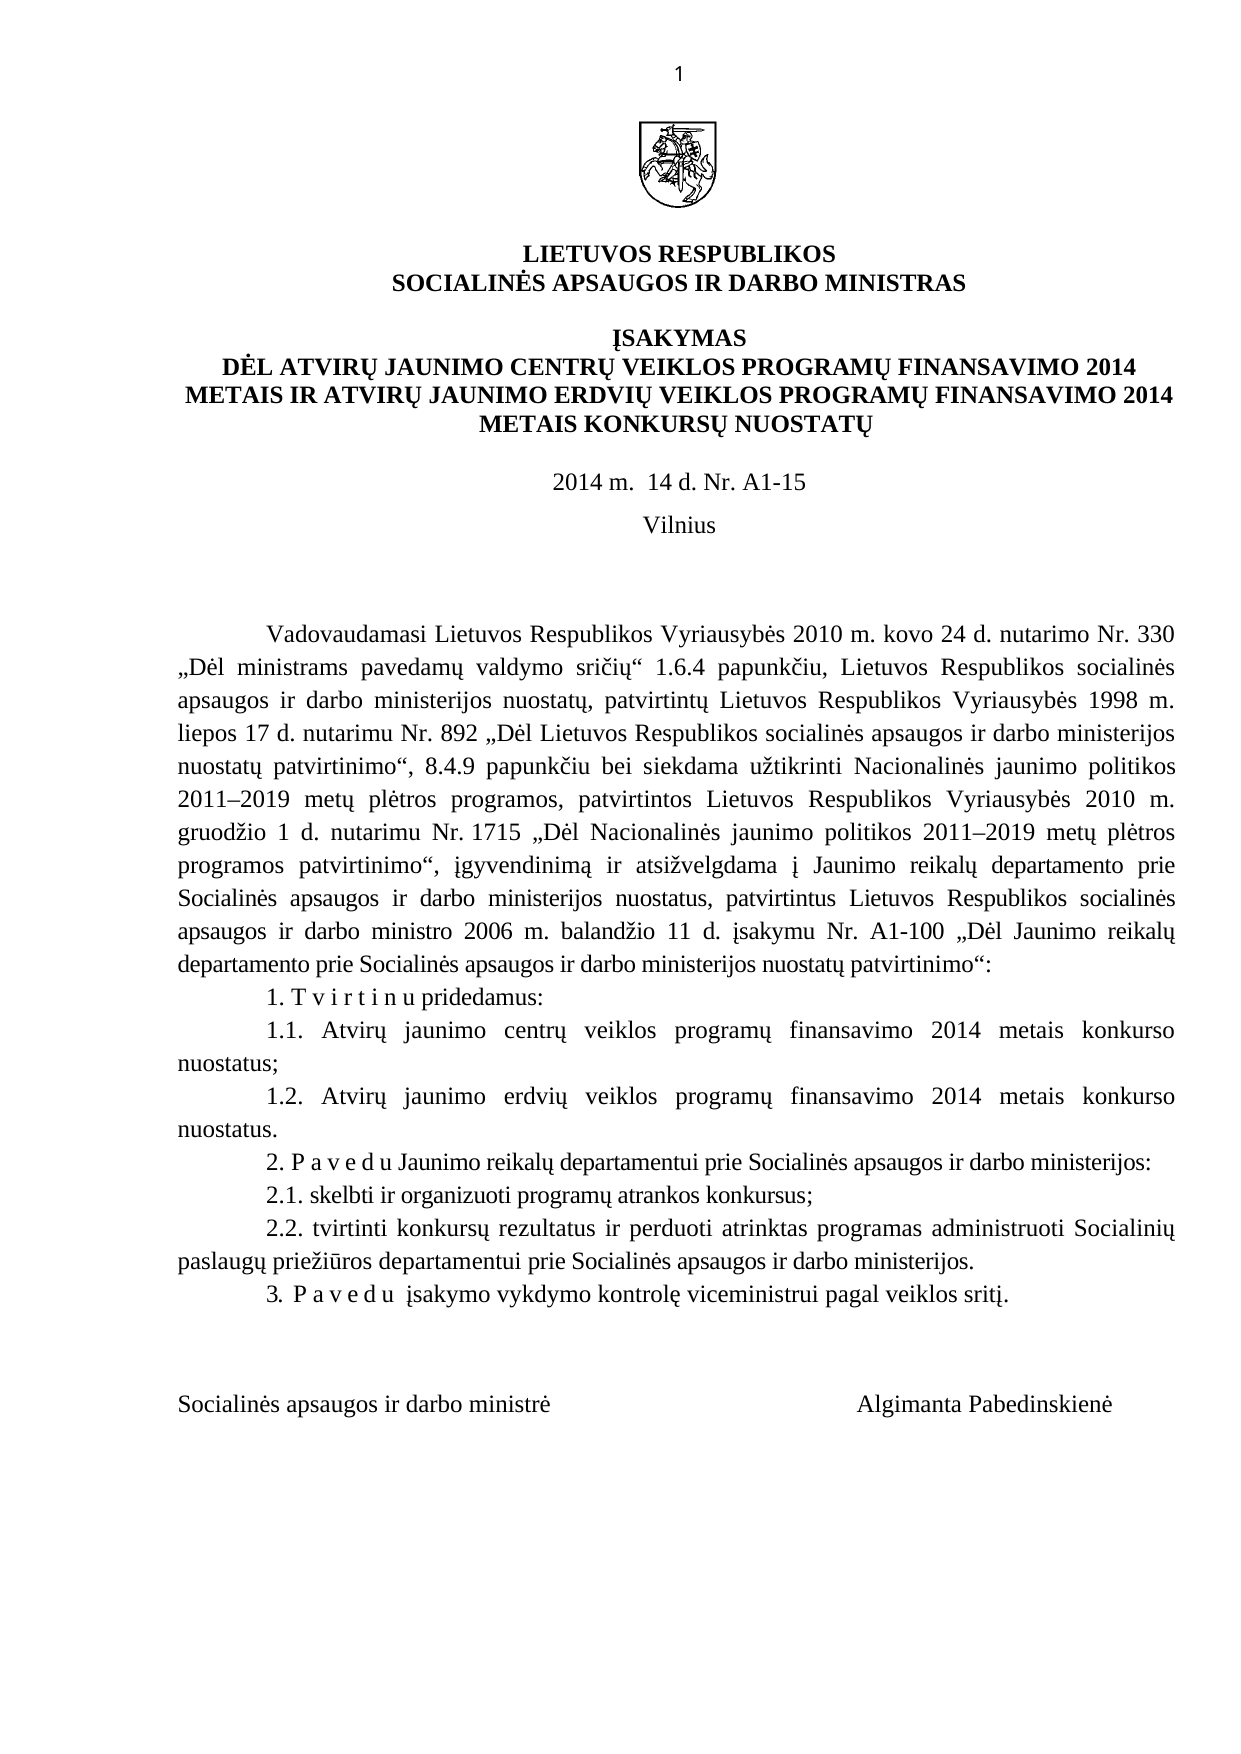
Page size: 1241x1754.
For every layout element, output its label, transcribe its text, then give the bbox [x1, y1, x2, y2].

text 2.2. tvirtinti konkursų rezultatus ir perduoti atrinktas programas administruoti Socialinių paslaugų priežiūros departamentui prie Socialinės apsaugos ir darbo ministerijos. [177, 1213, 1176, 1275]
text 3. P a v e d u įsakymo vykdymo kontrolę viceministrui pagal veiklos sritį. [177, 1279, 1181, 1308]
text 2014 m. 14 d. Nr. A1-15 [177, 467, 1181, 496]
text SOCIALINĖS APSAUGOS IR DARBO MINISTRAS [177, 268, 1181, 297]
text 1.1. Atvirų jaunimo centrų veiklos programų finansavimo 2014 metais konkurso nuostatus; [177, 1015, 1176, 1077]
text 1.2. Atvirų jaunimo erdvių veiklos programų finansavimo 2014 metais konkurso nuostatus. [177, 1081, 1176, 1143]
text dėl atvirų jaunimo centrų veiklos programų finansavimo 2014 metais ir atvirų jaunimo erdvių veiklos programų finansavimo 2014 metais konkursų nuostatų [177, 352, 1181, 438]
text 1. T v i r t i n u pridedamus: [177, 982, 1176, 1011]
text 2. P a v e d u Jaunimo reikalų departamentui prie Socialinės apsaugos ir darbo ministerijos: [177, 1147, 1176, 1176]
text ĮSAKYMAS [177, 323, 1181, 352]
text Vadovaudamasi Lietuvos Respublikos Vyriausybės 2010 m. kovo 24 d. nutarimo Nr. 330 „Dėl ministrams pavedamų valdymo sričių“ 1.6.4 papunkčiu, Lietuvos Respublikos socialinės apsaugos ir darbo ministerijos nuostatų, patvirtintų Lietuvos Respublikos Vyriausybės 1998 m. liepos 17 d. nutarimu Nr. 892 „Dėl Lietuvos Respublikos socialinės apsaugos ir darbo ministerijos nuostatų patvirtinimo“, 8.4.9 papunkčiu bei siekdama užtikrinti Nacionalinės jaunimo politikos 2011–2019 metų plėtros programos, patvirtintos Lietuvos Respublikos Vyriausybės 2010 m. gruodžio 1 d. nutarimu Nr. 1715 „Dėl Nacionalinės jaunimo politikos 2011–2019 metų plėtros programos patvirtinimo“, įgyvendinimą ir atsižvelgdama į Jaunimo reikalų departamento prie Socialinės apsaugos ir darbo ministerijos nuostatus, patvirtintus Lietuvos Respublikos socialinės apsaugos ir darbo ministro 2006 m. balandžio 11 d. įsakymu Nr. A1-100 „Dėl Jaunimo reikalų departamento prie Socialinės apsaugos ir darbo ministerijos nuostatų patvirtinimo“: [177, 619, 1176, 978]
text Vilnius [177, 510, 1181, 539]
text 2.1. skelbti ir organizuoti programų atrankos konkursus; [177, 1180, 1176, 1209]
text LIETUVOS RESPUBLIKOS [177, 239, 1181, 268]
text Socialinės apsaugos ir darbo ministrė Algimanta Pabedinskienė [177, 1389, 1181, 1418]
